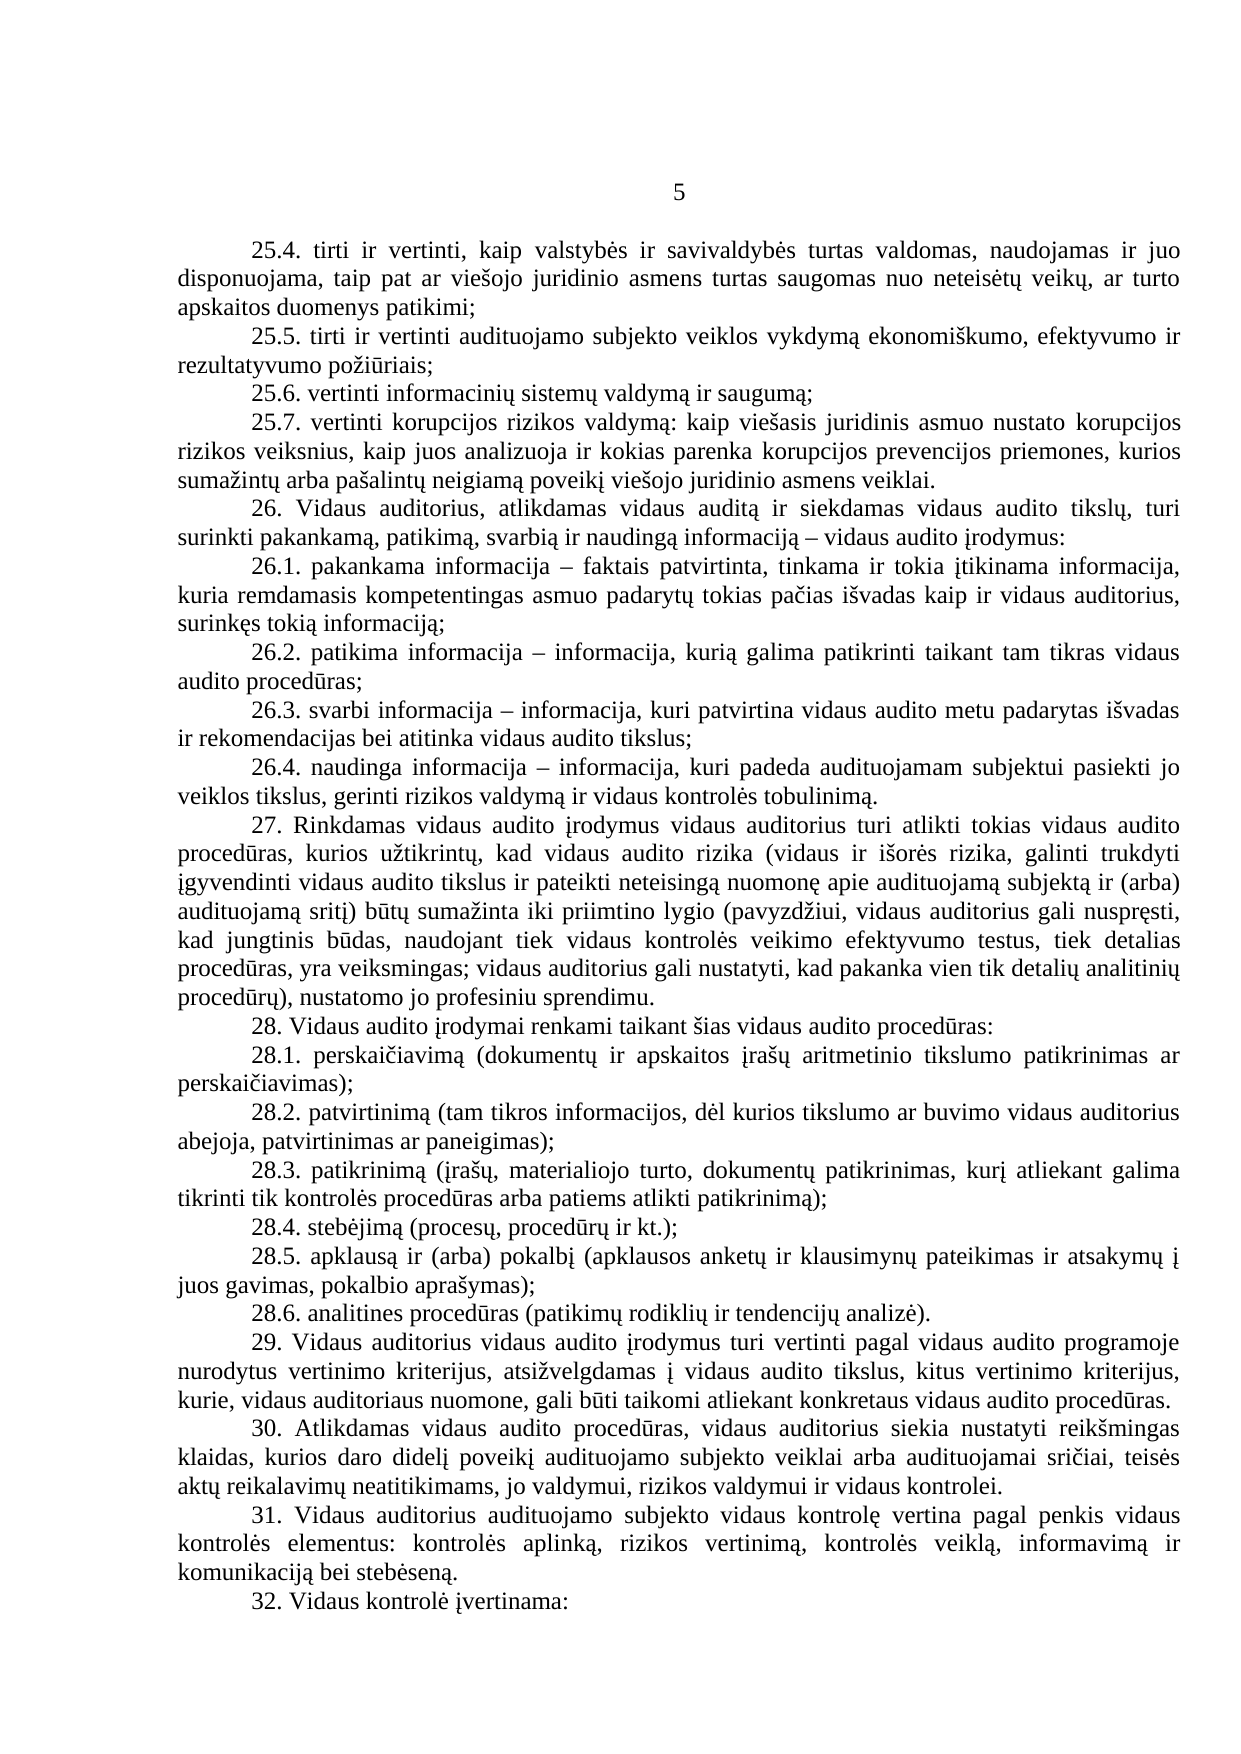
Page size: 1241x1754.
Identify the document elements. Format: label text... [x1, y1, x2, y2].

text 29. Vidaus auditorius vidaus audito įrodymus turi vertinti pagal vidaus audito programoje nurodytus vertinimo kriterijus, atsižvelgdamas į vidaus audito tikslus, kitus vertinimo kriterijus, kurie, vidaus auditoriaus nuomone, gali būti taikomi atliekant konkretaus vidaus audito procedūras. [177, 1327, 1181, 1413]
text 26.4. naudinga informacija – informacija, kuri padeda audituojamam subjektui pasiekti jo veiklos tikslus, gerinti rizikos valdymą ir vidaus kontrolės tobulinimą. [177, 752, 1181, 810]
text 26.3. svarbi informacija – informacija, kuri patvirtina vidaus audito metu padarytas išvadas ir rekomendacijas bei atitinka vidaus audito tikslus; [177, 695, 1181, 752]
text 28. Vidaus audito įrodymai renkami taikant šias vidaus audito procedūras: [177, 1011, 1181, 1040]
text 28.2. patvirtinimą (tam tikros informacijos, dėl kurios tikslumo ar buvimo vidaus auditorius abejoja, patvirtinimas ar paneigimas); [177, 1097, 1181, 1155]
text 26.1. pakankama informacija – faktais patvirtinta, tinkama ir tokia įtikinama informacija, kuria remdamasis kompetentingas asmuo padarytų tokias pačias išvadas kaip ir vidaus auditorius, surinkęs tokią informaciją; [177, 551, 1181, 637]
text 25.5. tirti ir vertinti audituojamo subjekto veiklos vykdymą ekonomiškumo, efektyvumo ir rezultatyvumo požiūriais; [177, 321, 1181, 378]
text 28.6. analitines procedūras (patikimų rodiklių ir tendencijų analizė). [177, 1298, 1181, 1327]
text 28.3. patikrinimą (įrašų, materialiojo turto, dokumentų patikrinimas, kurį atliekant galima tikrinti tik kontrolės procedūras arba patiems atlikti patikrinimą); [177, 1155, 1181, 1212]
text 28.5. apklausą ir (arba) pokalbį (apklausos anketų ir klausimynų pateikimas ir atsakymų į juos gavimas, pokalbio aprašymas); [177, 1241, 1181, 1298]
text 30. Atlikdamas vidaus audito procedūras, vidaus auditorius siekia nustatyti reikšmingas klaidas, kurios daro didelį poveikį audituojamo subjekto veiklai arba audituojamai sričiai, teisės aktų reikalavimų neatitikimams, jo valdymui, rizikos valdymui ir vidaus kontrolei. [177, 1413, 1181, 1500]
text 31. Vidaus auditorius audituojamo subjekto vidaus kontrolę vertina pagal penkis vidaus kontrolės elementus: kontrolės aplinką, rizikos vertinimą, kontrolės veiklą, informavimą ir komunikaciją bei stebėseną. [177, 1500, 1181, 1586]
text 25.6. vertinti informacinių sistemų valdymą ir saugumą; [177, 378, 1181, 407]
text 26.2. patikima informacija – informacija, kurią galima patikrinti taikant tam tikras vidaus audito procedūras; [177, 637, 1181, 695]
text 26. Vidaus auditorius, atlikdamas vidaus auditą ir siekdamas vidaus audito tikslų, turi surinkti pakankamą, patikimą, svarbią ir naudingą informaciją – vidaus audito įrodymus: [177, 493, 1181, 551]
text 28.4. stebėjimą (procesų, procedūrų ir kt.); [177, 1212, 1181, 1241]
text 25.4. tirti ir vertinti, kaip valstybės ir savivaldybės turtas valdomas, naudojamas ir juo disponuojama, taip pat ar viešojo juridinio asmens turtas saugomas nuo neteisėtų veikų, ar turto apskaitos duomenys patikimi; [177, 235, 1181, 321]
text 28.1. perskaičiavimą (dokumentų ir apskaitos įrašų aritmetinio tikslumo patikrinimas ar perskaičiavimas); [177, 1040, 1181, 1097]
text 27. Rinkdamas vidaus audito įrodymus vidaus auditorius turi atlikti tokias vidaus audito procedūras, kurios užtikrintų, kad vidaus audito rizika (vidaus ir išorės rizika, galinti trukdyti įgyvendinti vidaus audito tikslus ir pateikti neteisingą nuomonę apie audituojamą subjektą ir (arba) audituojamą sritį) būtų sumažinta iki priimtino lygio (pavyzdžiui, vidaus auditorius gali nuspręsti, kad jungtinis būdas, naudojant tiek vidaus kontrolės veikimo efektyvumo testus, tiek detalias procedūras, yra veiksmingas; vidaus auditorius gali nustatyti, kad pakanka vien tik detalių analitinių procedūrų), nustatomo jo profesiniu sprendimu. [177, 810, 1181, 1011]
text 25.7. vertinti korupcijos rizikos valdymą: kaip viešasis juridinis asmuo nustato korupcijos rizikos veiksnius, kaip juos analizuoja ir kokias parenka korupcijos prevencijos priemones, kurios sumažintų arba pašalintų neigiamą poveikį viešojo juridinio asmens veiklai. [177, 407, 1181, 493]
text 32. Vidaus kontrolė įvertinama: [177, 1586, 1181, 1615]
